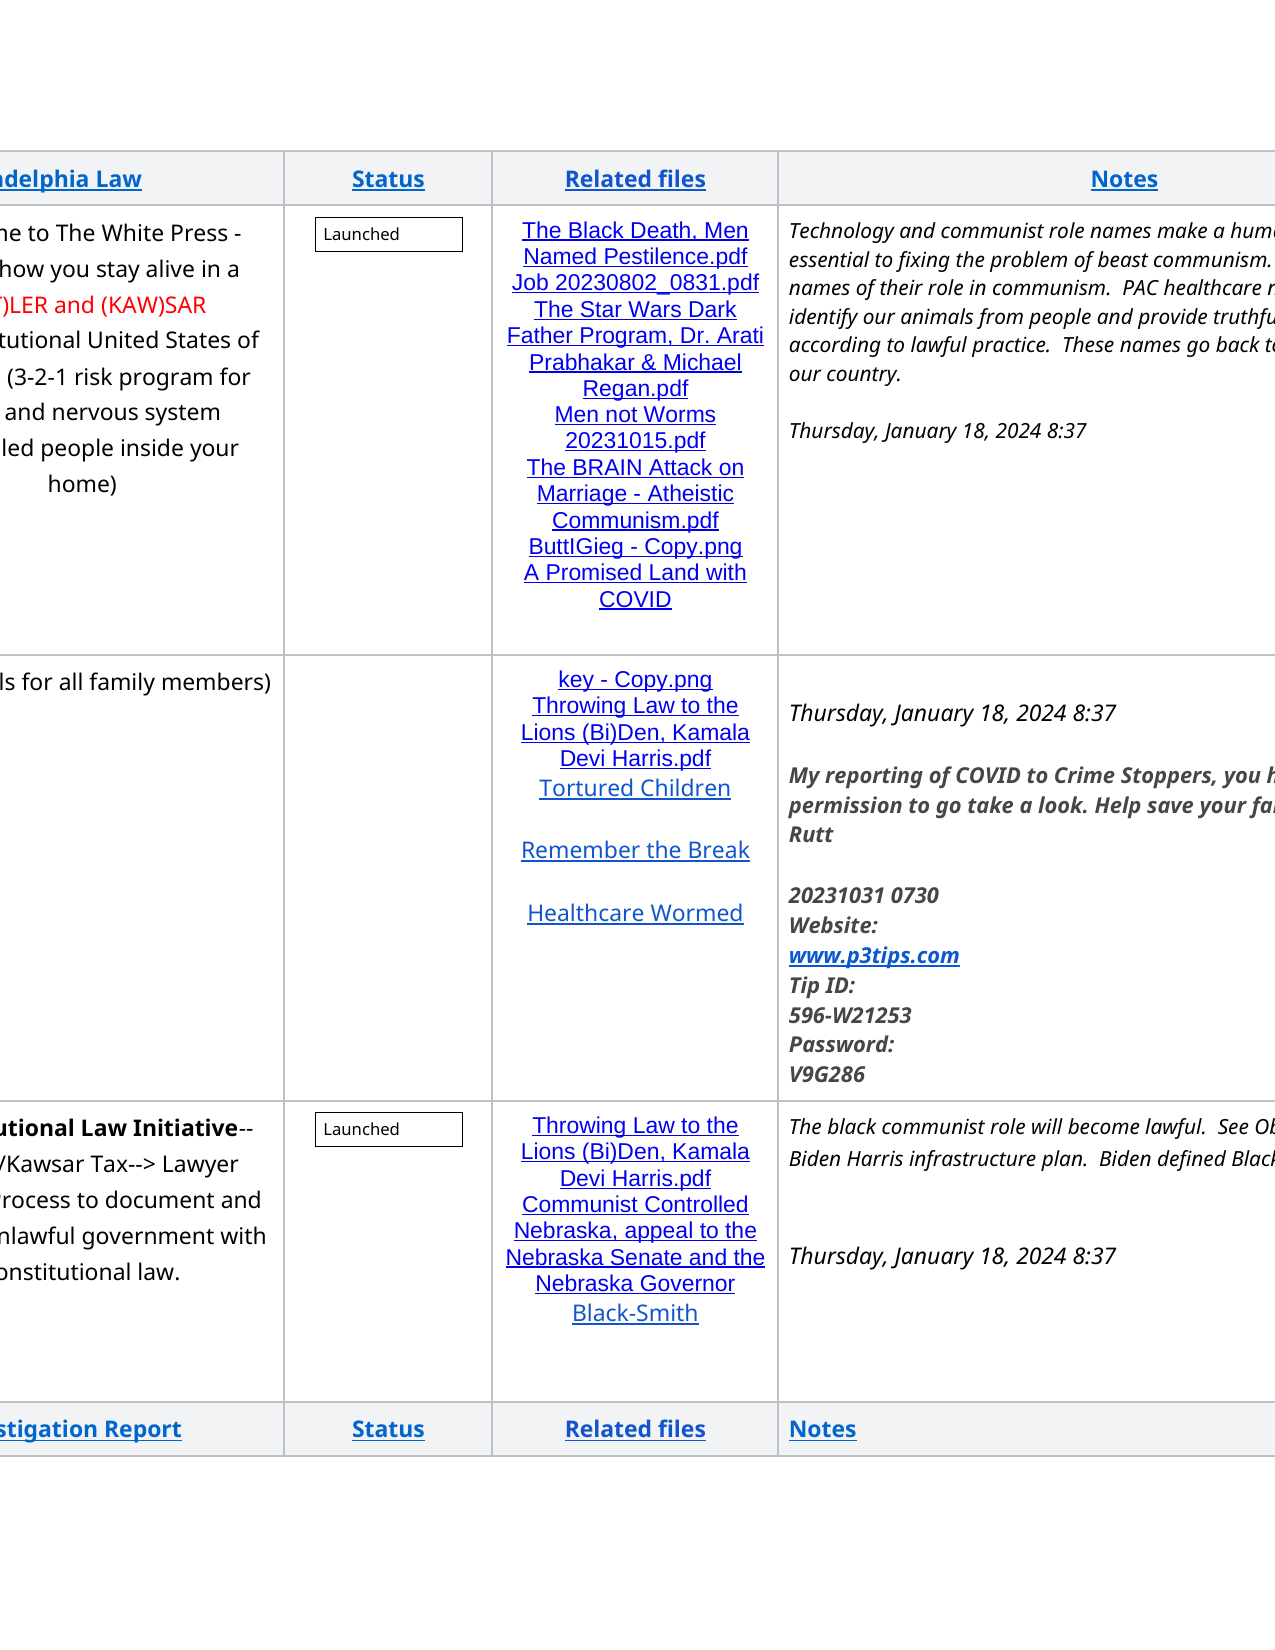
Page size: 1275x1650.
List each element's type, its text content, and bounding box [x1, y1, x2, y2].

table_header Status [285, 152, 491, 204]
table_cell Life Safety First Initiative ->Truth Project(If a person can tell the truth they receive ankle bracelet,restraining orders and prenuptials for all family members) [0, 656, 283, 1099]
table_cell The black communist role will become lawful. See Obamacare and Biden Harris infrastructure plan. Biden defined Black people. Thursday, January 18, 2024 8:37 [779, 1102, 1275, 1401]
table_cell key - Copy.png Throwing Law to the Lions (Bi)Den, Kamala Devi Harris.pdf Tortured Children Remember the Break Healthcare Wormed [493, 656, 777, 1099]
table_cell Technology and communist role names make a human risk initiative essential to fixing the problem of beast communism. The truth is in the names of their role in communism. PAC healthcare needs to help us identify our animals from people and provide truthful healthcare according to lawful practice. These names go back to the founding of our country. Thursday, January 18, 2024 8:37 [779, 206, 1275, 654]
table_cell [285, 1102, 491, 1401]
table_cell Notes [779, 1403, 1275, 1455]
table_cell Welcome to The White Press - Here's how you stay alive in a (HIT)LER and (KAW)SAR unconstitutional United States of America (3-2-1 risk program for mind and nervous system controlled people inside your home) [0, 206, 283, 654]
table_cell Related files [493, 1403, 777, 1455]
table_cell Due to Beast communism stealing a person's mind and body through the process of Promised Land. We need the controller of vesseled people to tell the truth to not be controlled by evil. Both the controller and the vessel will tell the truth if able. (I know this is true for false mental illness people Michael Rutt, CISSP, CISA) Thursday, January 18, 2024 8:37 My reporting of COVID to Crime Stoppers, you have my permission to go take a look. Help save your family. Michael Rutt 20231031 0730 Website: www.p3tips.com Tip ID: 596-W21253 Password: V9G286 [779, 656, 1275, 1099]
table_cell Status [285, 1403, 491, 1455]
table_cell Constitutional Law Initiative-->Hitler/Kawsar Tax--> Lawyer Parallel Process to document and replace unlawful government with constitutional law. [0, 1102, 283, 1401]
table_header Notes [779, 152, 1275, 204]
table_header Related files [493, 152, 777, 204]
table_cell The Black Death, Men Named Pestilence.pdf Job 20230802_0831.pdf The Star Wars Dark Father Program, Dr. Arati Prabhakar & Michael Regan.pdf Men not Worms 20231015.pdf The BRAIN Attack on Marriage - Atheistic Communism.pdf ButtIGieg - Copy.png A Promised Land with COVID [493, 206, 777, 654]
table_cell Throwing Law to the Lions (Bi)Den, Kamala Devi Harris.pdf Communist Controlled Nebraska, appeal to the Nebraska Senate and the Nebraska Governor Black-Smith [493, 1102, 777, 1401]
table_cell [285, 656, 491, 1099]
table_cell Investigation Report [0, 1403, 283, 1455]
table_header Philadelphia Law [0, 152, 283, 204]
table_cell [285, 206, 491, 654]
